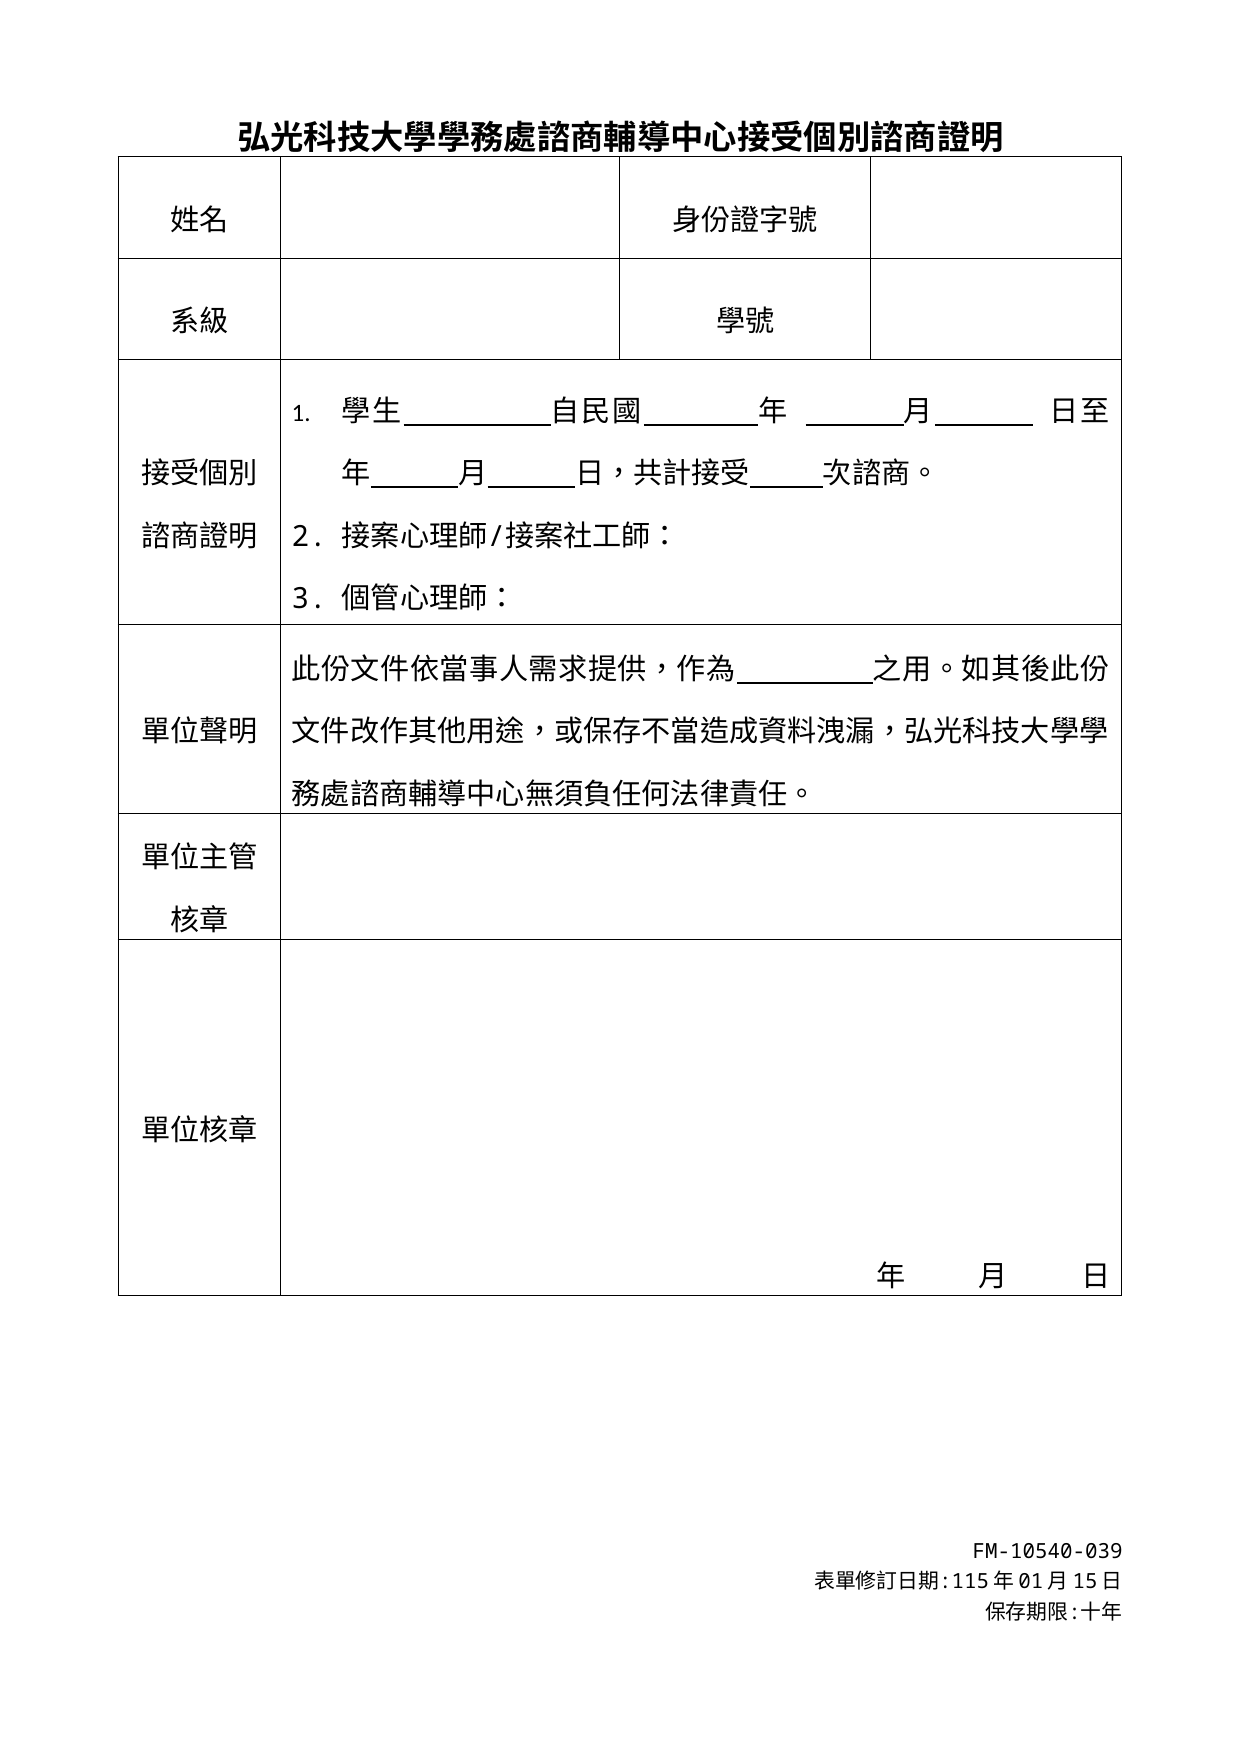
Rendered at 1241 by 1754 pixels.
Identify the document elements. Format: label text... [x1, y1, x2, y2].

table_cell [281, 259, 619, 359]
table_cell 年 月 日 [281, 940, 1121, 1295]
table_header [281, 157, 619, 257]
table_header 身份證字號 [620, 157, 870, 257]
table_cell 單位聲明 [119, 625, 280, 812]
table_cell 單位核章 [119, 940, 280, 1295]
table_cell 此份文件依當事人需求提供，作為 之用。如其後此份文件改作其他用途，或保存不當造成資料洩漏，弘光科技大學學務處諮商輔導中心無須負任何法律責任。 [281, 625, 1121, 812]
table_cell 單位主管核章 [119, 814, 280, 938]
text 弘光科技大學學務處諮商輔導中心接受個別諮商證明 [118, 94, 1122, 156]
table_cell 系級 [119, 259, 280, 359]
table_cell [281, 814, 1121, 938]
table_cell 接受個別諮商證明 [119, 360, 280, 624]
table_cell 學號 [620, 259, 870, 359]
table_header [871, 157, 1121, 257]
table_cell 學生 自民國 年 月 日至 年 月 日，共計接受 次諮商。 接案心理師/接案社工師： 個管心理師： [281, 360, 1121, 624]
table_header 姓名 [119, 157, 280, 257]
table_cell [871, 259, 1121, 359]
